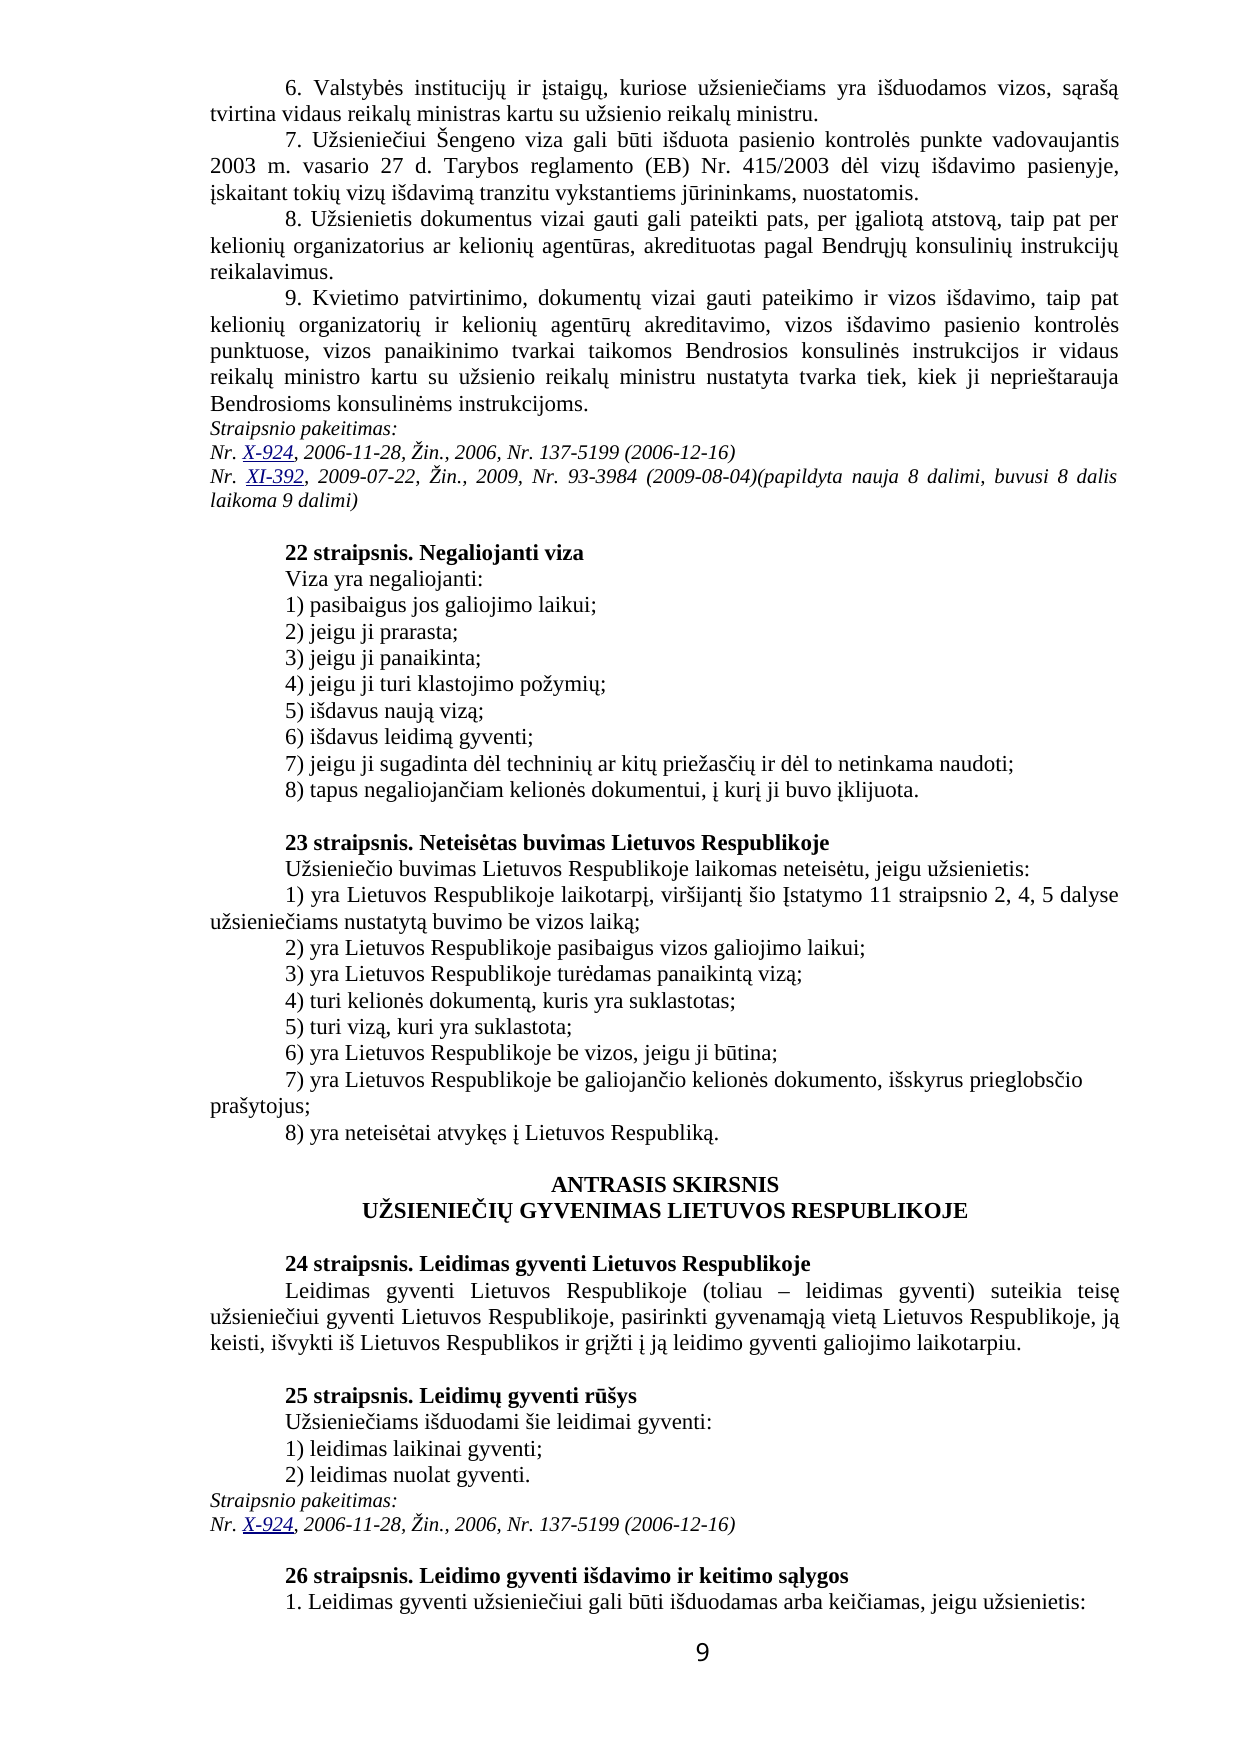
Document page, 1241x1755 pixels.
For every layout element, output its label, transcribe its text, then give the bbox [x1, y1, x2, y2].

text 4) turi kelionės dokumentą, kuris yra suklastotas; [210, 987, 1120, 1013]
text 23 straipsnis. Neteisėtas buvimas Lietuvos Respublikoje [210, 829, 1120, 855]
text 1. Leidimas gyventi užsieniečiui gali būti išduodamas arba keičiamas, jeigu užsienietis: [210, 1588, 1120, 1615]
text 8) yra neteisėtai atvykęs į Lietuvos Respubliką. [210, 1118, 1120, 1145]
text Viza yra negaliojanti: [210, 565, 1120, 591]
text 6) išdavus leidimą gyventi; [210, 723, 1120, 749]
text 25 straipsnis. Leidimų gyventi rūšys [210, 1382, 1120, 1408]
text 3) jeigu ji panaikinta; [210, 644, 1120, 671]
text Užsieniečiams išduodami šie leidimai gyventi: [210, 1408, 1120, 1435]
text 5) turi vizą, kuri yra suklastota; [210, 1013, 1120, 1039]
text 3) yra Lietuvos Respublikoje turėdamas panaikintą vizą; [210, 960, 1120, 987]
text 24 straipsnis. Leidimas gyventi Lietuvos Respublikoje [210, 1250, 1120, 1277]
text 2) leidimas nuolat gyventi. [210, 1461, 1120, 1487]
text 1) leidimas laikinai gyventi; [210, 1435, 1120, 1461]
text 7) yra Lietuvos Respublikoje be galiojančio kelionės dokumento, išskyrus prieglobsčio prašytojus; [210, 1066, 1120, 1118]
text 9. Kvietimo patvirtinimo, dokumentų vizai gauti pateikimo ir vizos išdavimo, taip pat kelionių organizatorių ir kelionių agentūrų akreditavimo, vizos išdavimo pasienio kontrolės punktuose, vizos panaikinimo tvarkai taikomos Bendrosios konsulinės instrukcijos ir vidaus reikalų ministro kartu su užsienio reikalų ministru nustatyta tvarka tiek, kiek ji neprieštarauja Bendrosioms konsulinėms instrukcijoms. [210, 284, 1120, 416]
text 8) tapus negaliojančiam kelionės dokumentui, į kurį ji buvo įklijuota. [210, 776, 1120, 802]
text ANTRASIS SKIRSNIS [210, 1171, 1120, 1198]
text 8. Užsienietis dokumentus vizai gauti gali pateikti pats, per įgaliotą atstovą, taip pat per kelionių organizatorius ar kelionių agentūras, akredituotas pagal Bendrųjų konsulinių instrukcijų reikalavimus. [210, 205, 1120, 284]
text 7. Užsieniečiui Šengeno viza gali būti išduota pasienio kontrolės punkte vadovaujantis 2003 m. vasario 27 d. Tarybos reglamento (EB) Nr. 415/2003 dėl vizų išdavimo pasienyje, įskaitant tokių vizų išdavimą tranzitu vykstantiems jūrininkams, nuostatomis. [210, 126, 1120, 205]
text 2) yra Lietuvos Respublikoje pasibaigus vizos galiojimo laikui; [210, 934, 1120, 960]
text Užsieniečio buvimas Lietuvos Respublikoje laikomas neteisėtu, jeigu užsienietis: [210, 855, 1120, 881]
text 7) jeigu ji sugadinta dėl techninių ar kitų priežasčių ir dėl to netinkama naudoti; [210, 749, 1120, 776]
text 26 straipsnis. Leidimo gyventi išdavimo ir keitimo sąlygos [210, 1562, 1120, 1588]
text Nr. X-924, 2006-11-28, Žin., 2006, Nr. 137-5199 (2006-12-16) [210, 1512, 1120, 1536]
text 5) išdavus naują vizą; [210, 697, 1120, 723]
text 22 straipsnis. Negaliojanti viza [210, 539, 1120, 565]
text Nr. X-924, 2006-11-28, Žin., 2006, Nr. 137-5199 (2006-12-16) [210, 440, 1120, 464]
text Straipsnio pakeitimas: [210, 416, 1120, 440]
text Nr. XI-392, 2009-07-22, Žin., 2009, Nr. 93-3984 (2009-08-04)(papildyta nauja 8 dalimi, buvusi 8 dalis laikoma 9 dalimi) [210, 464, 1120, 512]
text 6) yra Lietuvos Respublikoje be vizos, jeigu ji būtina; [210, 1039, 1120, 1066]
text 4) jeigu ji turi klastojimo požymių; [210, 671, 1120, 697]
text UŽSIENIEČIŲ GYVENIMAS LIETUVOS RESPUBLIKOJE [210, 1198, 1120, 1224]
text 1) yra Lietuvos Respublikoje laikotarpį, viršijantį šio Įstatymo 11 straipsnio 2, 4, 5 dalyse užsieniečiams nustatytą buvimo be vizos laiką; [210, 881, 1120, 934]
text Straipsnio pakeitimas: [210, 1487, 1120, 1512]
text 6. Valstybės institucijų ir įstaigų, kuriose užsieniečiams yra išduodamos vizos, sąrašą tvirtina vidaus reikalų ministras kartu su užsienio reikalų ministru. [210, 73, 1120, 126]
text Leidimas gyventi Lietuvos Respublikoje (toliau – leidimas gyventi) suteikia teisę užsieniečiui gyventi Lietuvos Respublikoje, pasirinkti gyvenamąją vietą Lietuvos Respublikoje, ją keisti, išvykti iš Lietuvos Respublikos ir grįžti į ją leidimo gyventi galiojimo laikotarpiu. [210, 1277, 1120, 1356]
text 1) pasibaigus jos galiojimo laikui; [210, 591, 1120, 618]
text 2) jeigu ji prarasta; [210, 618, 1120, 644]
